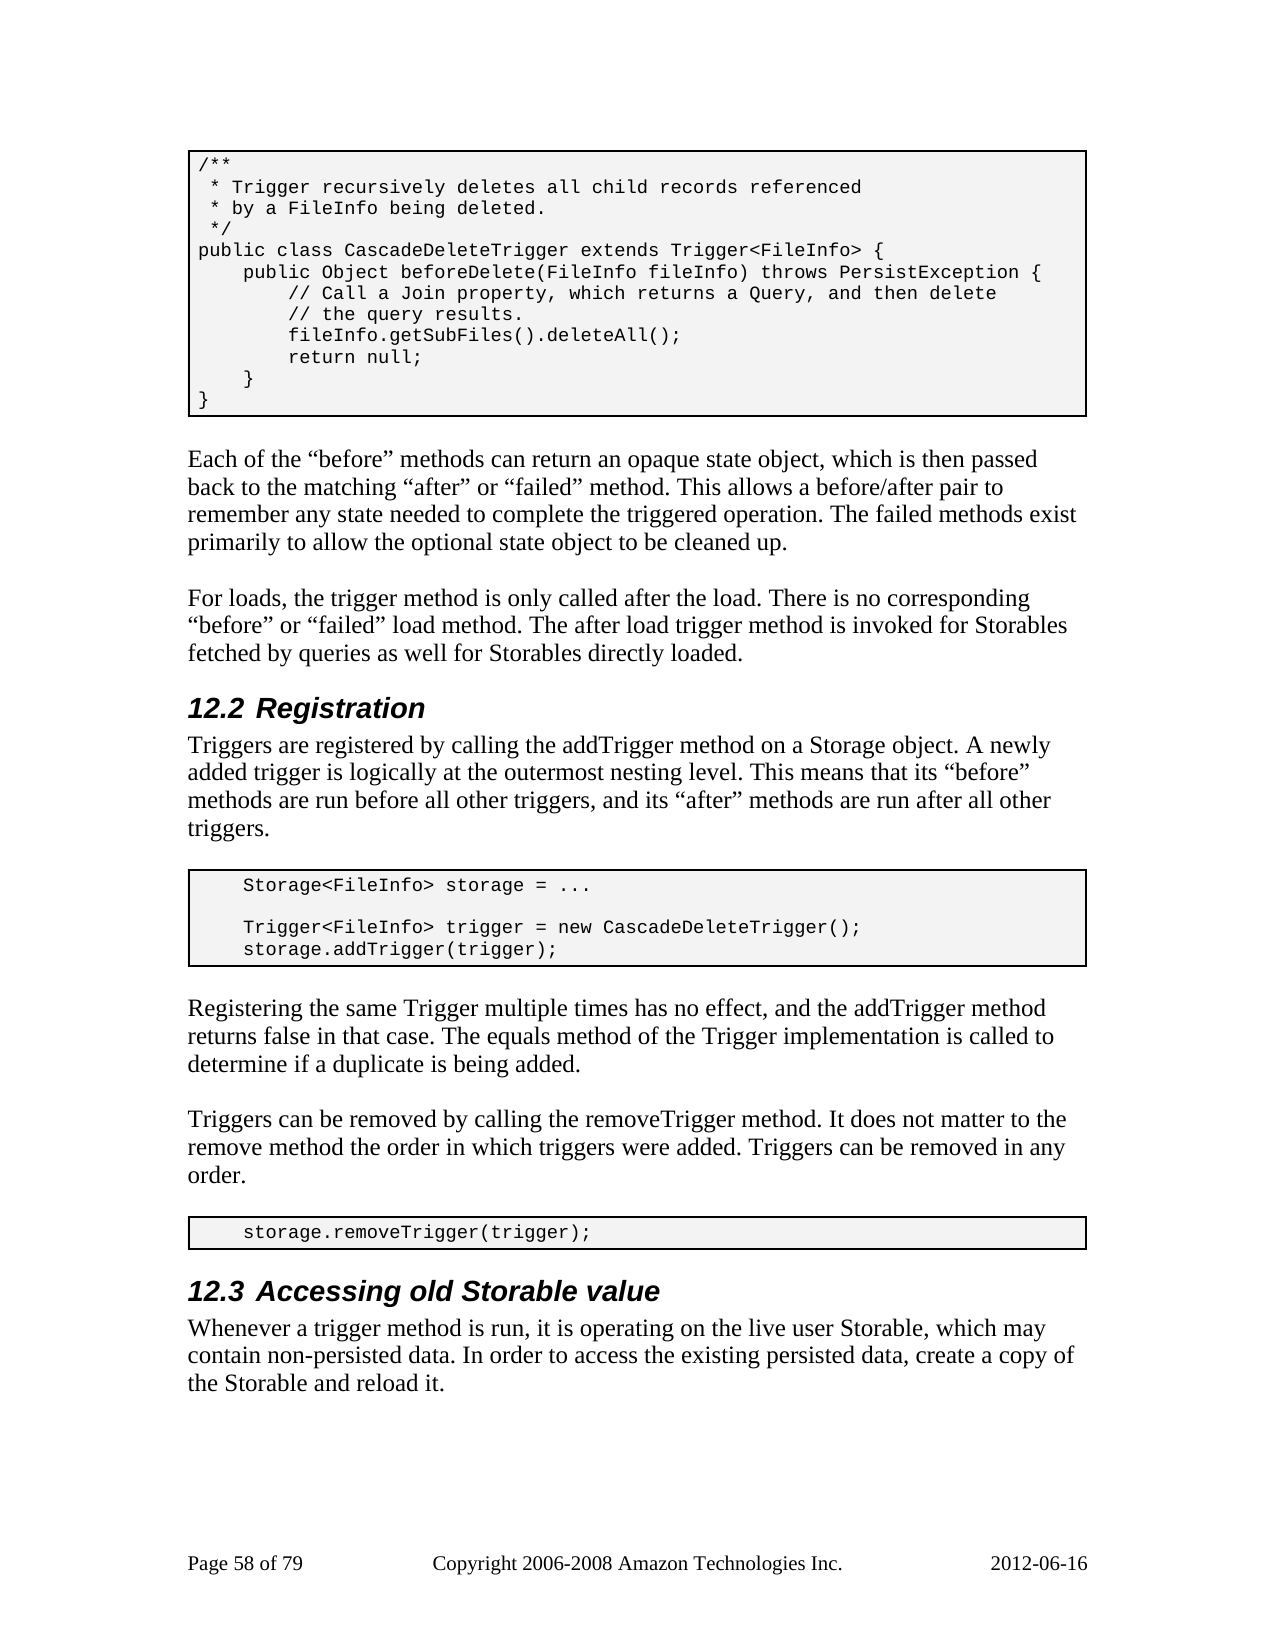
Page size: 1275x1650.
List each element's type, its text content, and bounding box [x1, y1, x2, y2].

subtitle Accessing old Storable value [187, 1275, 1087, 1307]
text * by a FileInfo being deleted. [190, 192, 1085, 214]
text Storage<FileInfo> storage = ... [190, 871, 1085, 891]
text Trigger<FileInfo> trigger = new CascadeDeleteTrigger(); [190, 912, 1085, 933]
text public Object beforeDelete(FileInfo fileInfo) throws PersistException { [190, 256, 1085, 277]
text For loads, the trigger method is only called after the load. There is no corresponding “before” or “failed” load method. The after load trigger method is invoked for Storables fetched by queries as well for Storables directly loaded. [187, 584, 1087, 667]
text storage.addTrigger(trigger); [190, 933, 1085, 965]
text Whenever a trigger method is run, it is operating on the live user Storable, which may contain non-persisted data. In order to access the existing persisted data, create a copy of the Storable and reload it. [187, 1314, 1087, 1397]
text Triggers can be removed by calling the removeTrigger method. It does not matter to the remove method the order in which triggers were added. Triggers can be removed in any order. [187, 1105, 1087, 1188]
subtitle Registration [187, 692, 1087, 724]
text */ [190, 214, 1085, 235]
text fileInfo.getSubFiles().deleteAll(); [190, 320, 1085, 341]
text // the query results. [190, 299, 1085, 320]
text return null; [190, 341, 1085, 362]
text storage.removeTrigger(trigger); [190, 1218, 1085, 1248]
text public class CascadeDeleteTrigger extends Trigger<FileInfo> { [190, 235, 1085, 256]
text Registering the same Trigger multiple times has no effect, and the addTrigger method returns false in that case. The equals method of the Trigger implementation is called to determine if a duplicate is being added. [187, 994, 1087, 1078]
text /** [190, 152, 1085, 171]
text * Trigger recursively deletes all child records referenced [190, 171, 1085, 192]
text } [190, 384, 1085, 415]
text Triggers are registered by calling the addTrigger method on a Storage object. A newly added trigger is logically at the outermost nesting level. This means that its “before” methods are run before all other triggers, and its “after” methods are run after all other triggers. [187, 731, 1087, 842]
text Each of the “before” methods can return an opaque state object, which is then passed back to the matching “after” or “failed” method. This allows a before/after pair to remember any state needed to complete the triggered operation. The failed methods exist primarily to allow the optional state object to be cleaned up. [187, 445, 1087, 556]
text // Call a Join property, which returns a Query, and then delete [190, 277, 1085, 299]
text } [190, 362, 1085, 384]
